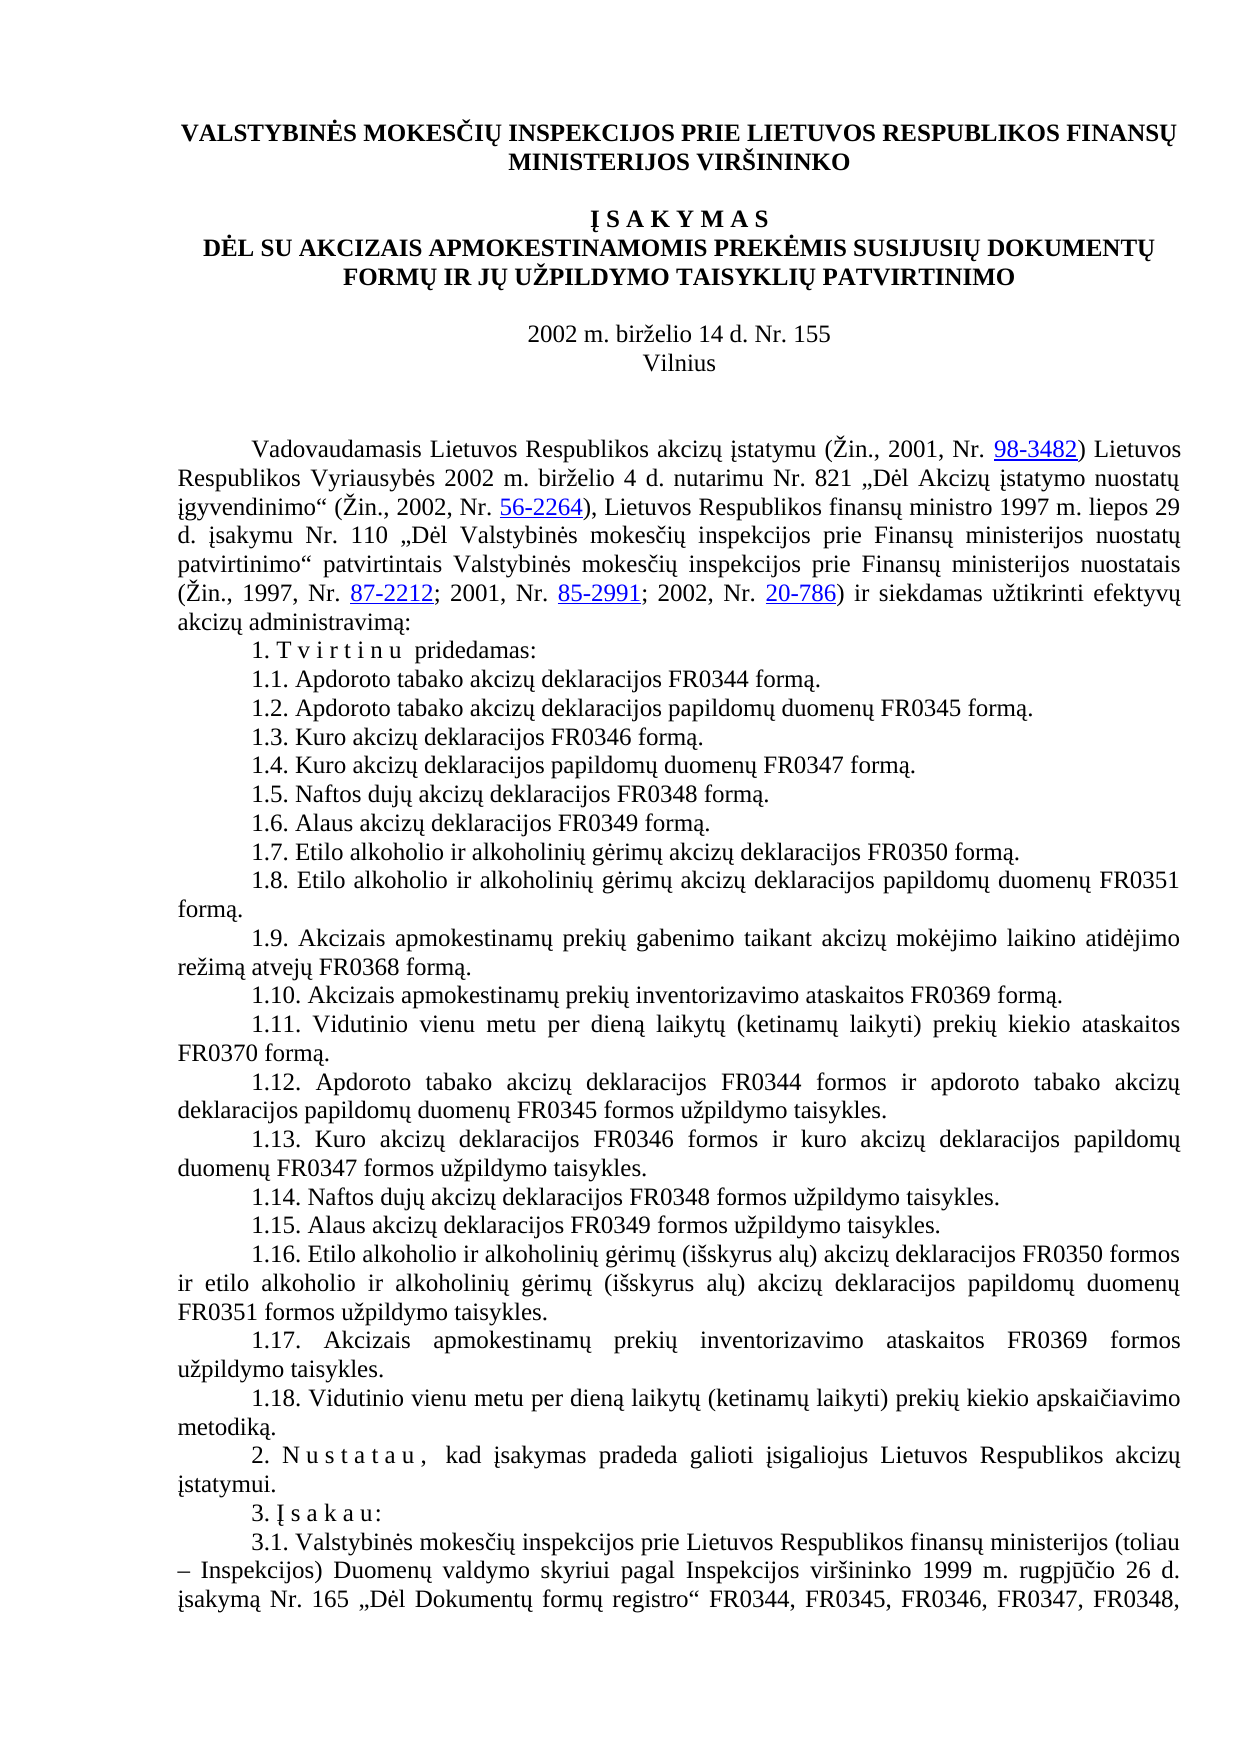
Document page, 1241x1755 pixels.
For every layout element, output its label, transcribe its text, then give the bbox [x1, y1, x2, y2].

text 1.2. Apdoroto tabako akcizų deklaracijos papildomų duomenų FR0345 formą. [177, 693, 1181, 722]
text Vilnius [177, 348, 1181, 377]
text 1.6. Alaus akcizų deklaracijos FR0349 formą. [177, 808, 1181, 837]
text 1.14. Naftos dujų akcizų deklaracijos FR0348 formos užpildymo taisykles. [177, 1182, 1181, 1211]
text 1.13. Kuro akcizų deklaracijos FR0346 formos ir kuro akcizų deklaracijos papildomų duomenų FR0347 formos užpildymo taisykles. [177, 1124, 1181, 1182]
text 1. Tvirtinu pridedamas: [177, 636, 1181, 664]
text 1.5. Naftos dujų akcizų deklaracijos FR0348 formą. [177, 779, 1181, 808]
text 1.16. Etilo alkoholio ir alkoholinių gėrimų (išskyrus alų) akcizų deklaracijos FR0350 formos ir etilo alkoholio ir alkoholinių gėrimų (išskyrus alų) akcizų deklaracijos papildomų duomenų FR0351 formos užpildymo taisykles. [177, 1239, 1181, 1326]
text 1.10. Akcizais apmokestinamų prekių inventorizavimo ataskaitos FR0369 formą. [177, 981, 1181, 1009]
text 1.4. Kuro akcizų deklaracijos papildomų duomenų FR0347 formą. [177, 751, 1181, 779]
text 1.7. Etilo alkoholio ir alkoholinių gėrimų akcizų deklaracijos FR0350 formą. [177, 837, 1181, 866]
text 1.8. Etilo alkoholio ir alkoholinių gėrimų akcizų deklaracijos papildomų duomenų FR0351 formą. [177, 866, 1181, 923]
text 1.3. Kuro akcizų deklaracijos FR0346 formą. [177, 722, 1181, 751]
text Vadovaudamasis Lietuvos Respublikos akcizų įstatymu (Žin., 2001, Nr. 98-3482) Lietuvos Respublikos Vyriausybės 2002 m. birželio 4 d. nutarimu Nr. 821 „Dėl Akcizų įstatymo nuostatų įgyvendinimo“ (Žin., 2002, Nr. 56-2264), Lietuvos Respublikos finansų ministro 1997 m. liepos 29 d. įsakymu Nr. 110 „Dėl Valstybinės mokesčių inspekcijos prie Finansų ministerijos nuostatų patvirtinimo“ patvirtintais Valstybinės mokesčių inspekcijos prie Finansų ministerijos nuostatais (Žin., 1997, Nr. 87-2212; 2001, Nr. 85-2991; 2002, Nr. 20-786) ir siekdamas užtikrinti efektyvų akcizų administravimą: [177, 434, 1181, 636]
text 2002 m. birželio 14 d. Nr. 155 [177, 319, 1181, 348]
text 1.18. Vidutinio vienu metu per dieną laikytų (ketinamų laikyti) prekių kiekio apskaičiavimo metodiką. [177, 1383, 1181, 1441]
text 1.1. Apdoroto tabako akcizų deklaracijos FR0344 formą. [177, 664, 1181, 693]
text DĖL SU AKCIZAIS APMOKESTINAMOMIS PREKĖMIS SUSIJUSIŲ DOKUMENTŲ FORMŲ IR JŲ UŽPILDYMO TAISYKLIŲ PATVIRTINIMO [177, 233, 1181, 291]
text 3. Įsakau: [177, 1498, 1181, 1527]
text 2. Nustatau, kad įsakymas pradeda galioti įsigaliojus Lietuvos Respublikos akcizų įstatymui. [177, 1441, 1181, 1498]
text 1.15. Alaus akcizų deklaracijos FR0349 formos užpildymo taisykles. [177, 1211, 1181, 1239]
text 3.1. Valstybinės mokesčių inspekcijos prie Lietuvos Respublikos finansų ministerijos (toliau – Inspekcijos) Duomenų valdymo skyriui pagal Inspekcijos viršininko 1999 m. rugpjūčio 26 d. įsakymą Nr. 165 „Dėl Dokumentų formų registro“ FR0344, FR0345, FR0346, FR0347, FR0348, [177, 1527, 1181, 1613]
text 1.17. Akcizais apmokestinamų prekių inventorizavimo ataskaitos FR0369 formos užpildymo taisykles. [177, 1326, 1181, 1383]
text 1.9. Akcizais apmokestinamų prekių gabenimo taikant akcizų mokėjimo laikino atidėjimo režimą atvejų FR0368 formą. [177, 923, 1181, 981]
text 1.12. Apdoroto tabako akcizų deklaracijos FR0344 formos ir apdoroto tabako akcizų deklaracijos papildomų duomenų FR0345 formos užpildymo taisykles. [177, 1067, 1181, 1124]
text 1.11. Vidutinio vienu metu per dieną laikytų (ketinamų laikyti) prekių kiekio ataskaitos FR0370 formą. [177, 1009, 1181, 1067]
text VALSTYBINĖS MOKESČIŲ INSPEKCIJOS PRIE LIETUVOS RESPUBLIKOS FINANSŲ MINISTERIJOS VIRŠININKO [177, 118, 1181, 176]
text Į S A K Y M A S [177, 204, 1181, 233]
